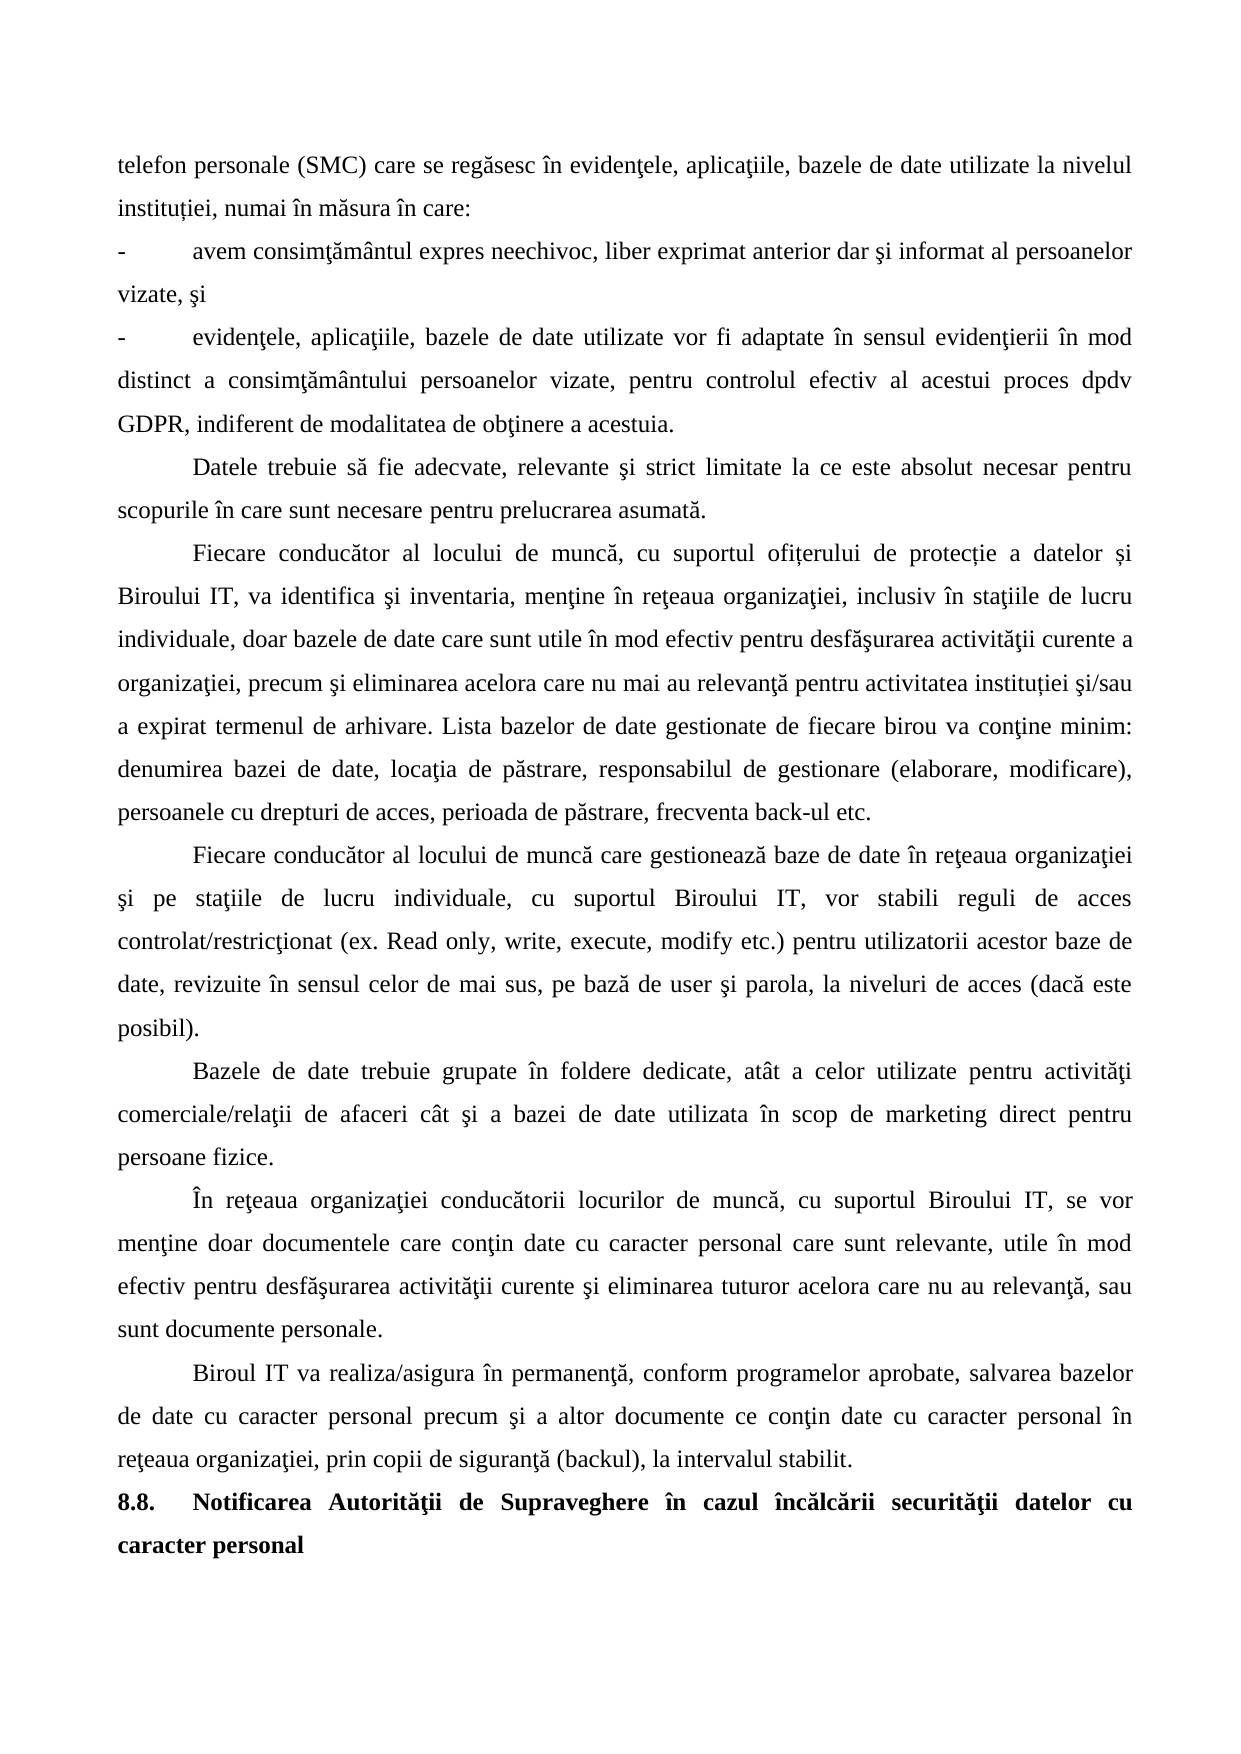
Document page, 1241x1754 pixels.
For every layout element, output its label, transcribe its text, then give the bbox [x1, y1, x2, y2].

text Fiecare conducător al locului de muncă care gestionează baze de date în reţeaua organizaţiei şi pe staţiile de lucru individuale, cu suportul Biroului IT, vor stabili reguli de acces controlat/restricţionat (ex. Read only, write, execute, modify etc.) pentru utilizatorii acestor baze de date, revizuite în sensul celor de mai sus, pe bază de user şi parola, la niveluri de acces (dacă este posibil). [117, 840, 1134, 1041]
text Bazele de date trebuie grupate în foldere dedicate, atât a celor utilizate pentru activităţi comerciale/relaţii de afaceri cât şi a bazei de date utilizata în scop de marketing direct pentru persoane fizice. [117, 1056, 1134, 1171]
subtitle Notificarea Autorităţii de Supraveghere în cazul încălcării securităţii datelor cu caracter personal [117, 1487, 1134, 1559]
text Datele trebuie să fie adecvate, relevante şi strict limitate la ce este absolut necesar pentru scopurile în care sunt necesare pentru prelucrarea asumată. [117, 452, 1134, 524]
text - avem consimţământul expres neechivoc, liber exprimat anterior dar şi informat al persoanelor vizate, şi [117, 236, 1134, 308]
text Biroul IT va realiza/asigura în permanenţă, conform programelor aprobate, salvarea bazelor de date cu caracter personal precum şi a altor documente ce conţin date cu caracter personal în reţeaua organizaţiei, prin copii de siguranţă (backul), la intervalul stabilit. [117, 1358, 1134, 1473]
text telefon personale (SMC) care se regăsesc în evidenţele, aplicaţiile, bazele de date utilizate la nivelul instituției, numai în măsura în care: [117, 150, 1134, 222]
text - evidenţele, aplicaţiile, bazele de date utilizate vor fi adaptate în sensul evidenţierii în mod distinct a consimţământului persoanelor vizate, pentru controlul efectiv al acestui proces dpdv GDPR, indiferent de modalitatea de obţinere a acestuia. [117, 322, 1134, 437]
text Fiecare conducător al locului de muncă, cu suportul ofițerului de protecție a datelor și Biroului IT, va identifica şi inventaria, menţine în reţeaua organizaţiei, inclusiv în staţiile de lucru individuale, doar bazele de date care sunt utile în mod efectiv pentru desfăşurarea activităţii curente a organizaţiei, precum şi eliminarea acelora care nu mai au relevanţă pentru activitatea instituției şi/sau a expirat termenul de arhivare. Lista bazelor de date gestionate de fiecare birou va conţine minim: denumirea bazei de date, locaţia de păstrare, responsabilul de gestionare (elaborare, modificare), persoanele cu drepturi de acces, perioada de păstrare, frecventa back-ul etc. [117, 538, 1134, 826]
text În reţeaua organizaţiei conducătorii locurilor de muncă, cu suportul Biroului IT, se vor menţine doar documentele care conţin date cu caracter personal care sunt relevante, utile în mod efectiv pentru desfăşurarea activităţii curente şi eliminarea tuturor acelora care nu au relevanţă, sau sunt documente personale. [117, 1185, 1134, 1343]
